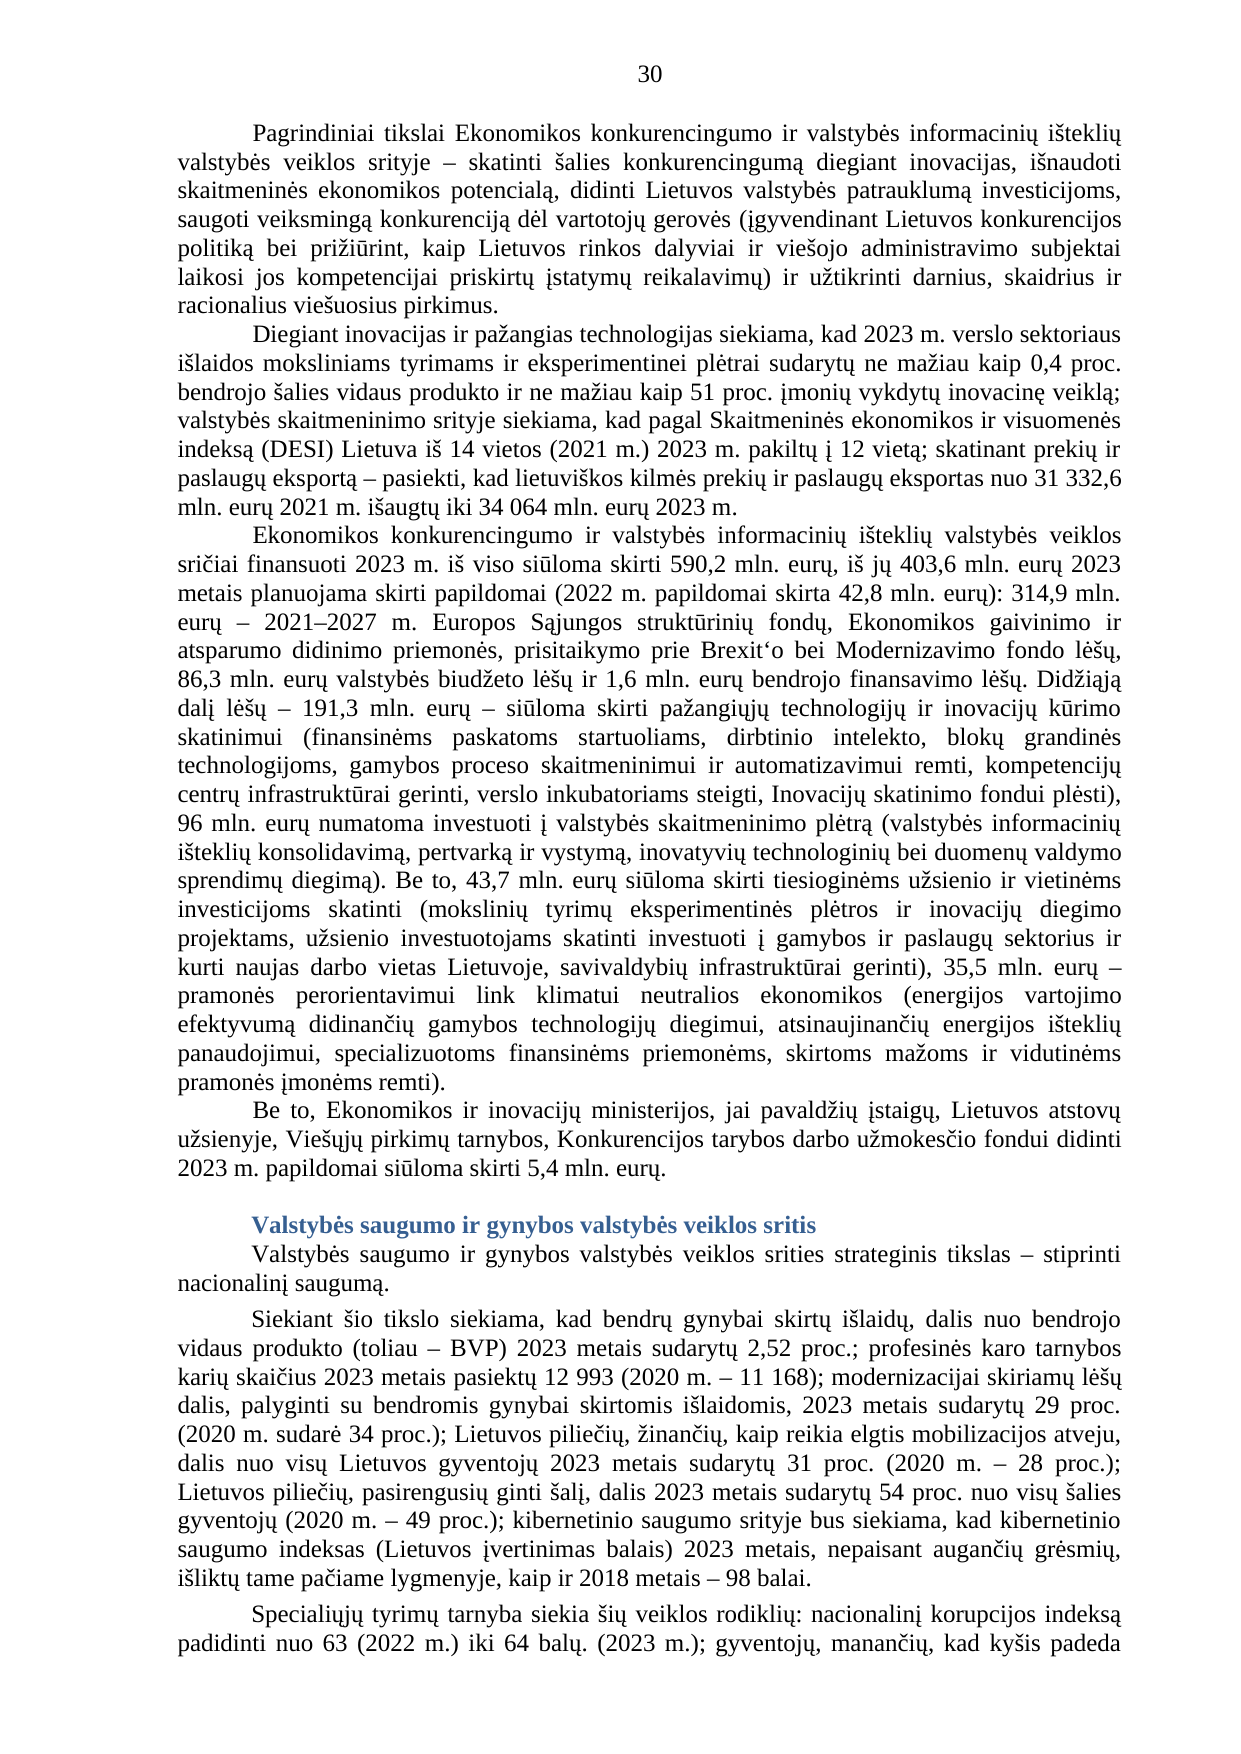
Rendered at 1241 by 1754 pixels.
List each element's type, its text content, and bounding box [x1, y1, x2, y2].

text Be to, Ekonomikos ir inovacijų ministerijos, jai pavaldžių įstaigų, Lietuvos atstovų užsienyje, Viešųjų pirkimų tarnybos, Konkurencijos tarybos darbo užmokesčio fondui didinti 2023 m. papildomai siūloma skirti 5,4 mln. eurų. [177, 1096, 1122, 1182]
text Diegiant inovacijas ir pažangias technologijas siekiama, kad 2023 m. verslo sektoriaus išlaidos moksliniams tyrimams ir eksperimentinei plėtrai sudarytų ne mažiau kaip 0,4 proc. bendrojo šalies vidaus produkto ir ne mažiau kaip 51 proc. įmonių vykdytų inovacinę veiklą; valstybės skaitmeninimo srityje siekiama, kad pagal Skaitmeninės ekonomikos ir visuomenės indeksą (DESI) Lietuva iš 14 vietos (2021 m.) 2023 m. pakiltų į 12 vietą; skatinant prekių ir paslaugų eksportą – pasiekti, kad lietuviškos kilmės prekių ir paslaugų eksportas nuo 31 332,6 mln. eurų 2021 m. išaugtų iki 34 064 mln. eurų 2023 m. [177, 319, 1122, 521]
text Pagrindiniai tikslai Ekonomikos konkurencingumo ir valstybės informacinių išteklių valstybės veiklos srityje – skatinti šalies konkurencingumą diegiant inovacijas, išnaudoti skaitmeninės ekonomikos potencialą, didinti Lietuvos valstybės patrauklumą investicijoms, saugoti veiksmingą konkurenciją dėl vartotojų gerovės (įgyvendinant Lietuvos konkurencijos politiką bei prižiūrint, kaip Lietuvos rinkos dalyviai ir viešojo administravimo subjektai laikosi jos kompetencijai priskirtų įstatymų reikalavimų) ir užtikrinti darnius, skaidrius ir racionalius viešuosius pirkimus. [177, 118, 1122, 319]
text Siekiant šio tikslo siekiama, kad bendrų gynybai skirtų išlaidų, dalis nuo bendrojo vidaus produkto (toliau – BVP) 2023 metais sudarytų 2,52 proc.; profesinės karo tarnybos karių skaičius 2023 metais pasiektų 12 993 (2020 m. – 11 168); modernizacijai skiriamų lėšų dalis, palyginti su bendromis gynybai skirtomis išlaidomis, 2023 metais sudarytų 29 proc. (2020 m. sudarė 34 proc.); Lietuvos piliečių, žinančių, kaip reikia elgtis mobilizacijos atveju, dalis nuo visų Lietuvos gyventojų 2023 metais sudarytų 31 proc. (2020 m. – 28 proc.); Lietuvos piliečių, pasirengusių ginti šalį, dalis 2023 metais sudarytų 54 proc. nuo visų šalies gyventojų (2020 m. – 49 proc.); kibernetinio saugumo srityje bus siekiama, kad kibernetinio saugumo indeksas (Lietuvos įvertinimas balais) 2023 metais, nepaisant augančių grėsmių, išliktų tame pačiame lygmenyje, kaip ir 2018 metais ­– 98 balai. [177, 1304, 1122, 1592]
text Ekonomikos konkurencingumo ir valstybės informacinių išteklių valstybės veiklos sričiai finansuoti 2023 m. iš viso siūloma skirti 590,2 mln. eurų, iš jų 403,6 mln. eurų 2023 metais planuojama skirti papildomai (2022 m. papildomai skirta 42,8 mln. eurų): 314,9 mln. eurų – 2021–2027 m. Europos Sąjungos struktūrinių fondų, Ekonomikos gaivinimo ir atsparumo didinimo priemonės, prisitaikymo prie Brexit‘o bei Modernizavimo fondo lėšų, 86,3 mln. eurų valstybės biudžeto lėšų ir 1,6 mln. eurų bendrojo finansavimo lėšų. Didžiąją dalį lėšų – 191,3 mln. eurų – siūloma skirti pažangiųjų technologijų ir inovacijų kūrimo skatinimui (finansinėms paskatoms startuoliams, dirbtinio intelekto, blokų grandinės technologijoms, gamybos proceso skaitmeninimui ir automatizavimui remti, kompetencijų centrų infrastruktūrai gerinti, verslo inkubatoriams steigti, Inovacijų skatinimo fondui plėsti), 96 mln. eurų numatoma investuoti į valstybės skaitmeninimo plėtrą (valstybės informacinių išteklių konsolidavimą, pertvarką ir vystymą, inovatyvių technologinių bei duomenų valdymo sprendimų diegimą). Be to, 43,7 mln. eurų siūloma skirti tiesioginėms užsienio ir vietinėms investicijoms skatinti (mokslinių tyrimų eksperimentinės plėtros ir inovacijų diegimo projektams, užsienio investuotojams skatinti investuoti į gamybos ir paslaugų sektorius ir kurti naujas darbo vietas Lietuvoje, savivaldybių infrastruktūrai gerinti), 35,5 mln. eurų – pramonės perorientavimui link klimatui neutralios ekonomikos (energijos vartojimo efektyvumą didinančių gamybos technologijų diegimui, atsinaujinančių energijos išteklių panaudojimui, specializuotoms finansinėms priemonėms, skirtoms mažoms ir vidutinėms pramonės įmonėms remti). [177, 521, 1122, 1096]
text Valstybės saugumo ir gynybos valstybės veiklos srities strateginis tikslas – stiprinti nacionalinį saugumą. [177, 1239, 1122, 1297]
text Valstybės saugumo ir gynybos valstybės veiklos sritis [177, 1211, 1122, 1239]
text Specialiųjų tyrimų tarnyba siekia šių veiklos rodiklių: nacionalinį korupcijos indeksą padidinti nuo 63 (2022 m.) iki 64 balų. (2023 m.); gyventojų, manančių, kad kyšis padeda [177, 1599, 1122, 1656]
